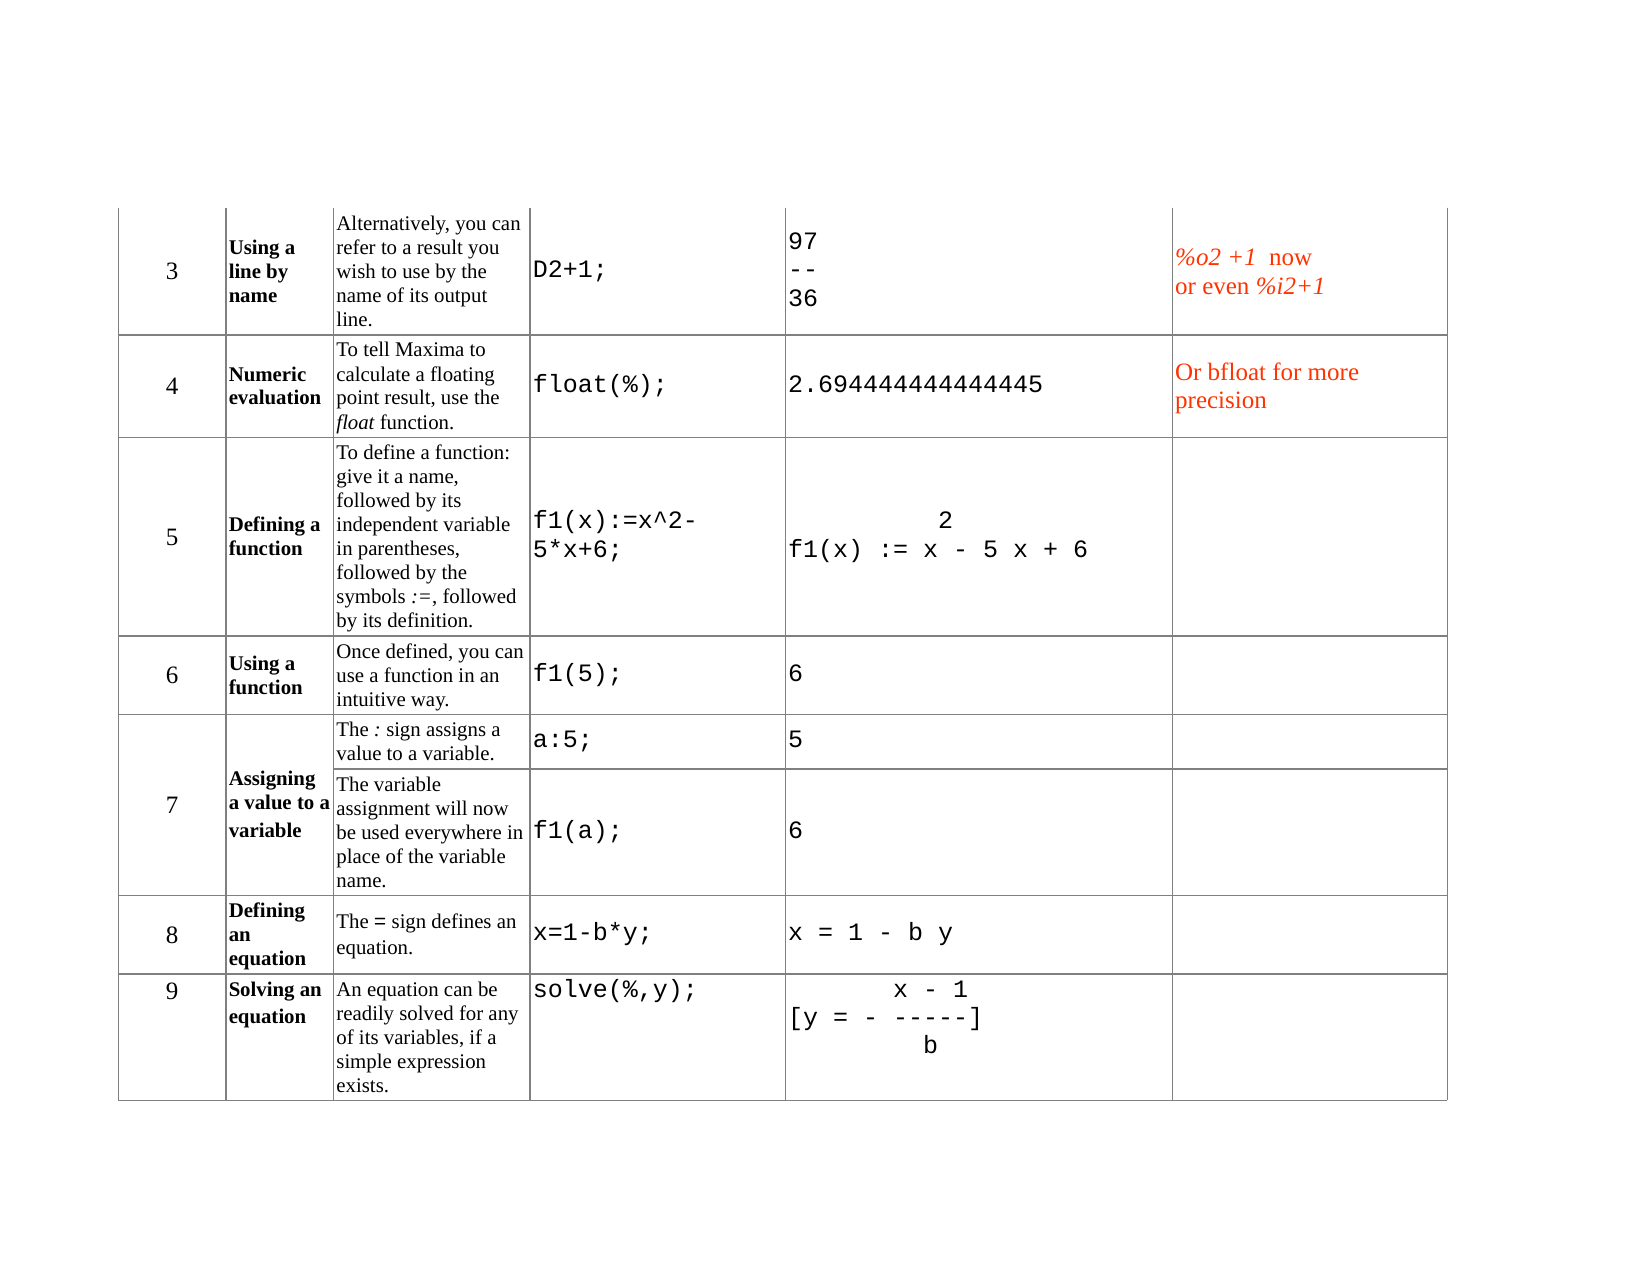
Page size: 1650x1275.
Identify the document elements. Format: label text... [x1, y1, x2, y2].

table_cell 9 [119, 975, 225, 1100]
table_cell 5 [786, 715, 1172, 768]
table_cell 6 [119, 637, 225, 714]
table_cell 8 [119, 896, 225, 973]
table_cell f1(a); [531, 770, 785, 895]
table_cell x=1-b*y; [531, 896, 785, 973]
table_cell a:5; [531, 715, 785, 768]
table_cell To tell Maxima to calculate a floating point result, use the float function. [334, 336, 529, 437]
table_cell 7 [119, 715, 225, 895]
table_cell 6 [786, 770, 1172, 895]
table_cell [1173, 975, 1447, 1100]
table_cell [1173, 770, 1447, 895]
table_cell Defining an equation [227, 896, 333, 973]
table_cell Defining a function [227, 438, 333, 635]
table_header [1172, 150, 1447, 207]
table_cell The variable assignment will now be used everywhere in place of the variable name. [334, 770, 529, 895]
table_cell Once defined, you can use a function in an intuitive way. [334, 637, 529, 714]
table_cell Assigning a value to a variable [227, 715, 333, 895]
table_cell solve(%,y); [531, 975, 785, 1100]
table_header [118, 150, 226, 207]
table_cell Or bfloat for more precision [1173, 336, 1447, 437]
table_cell Numeric evaluation [227, 336, 333, 437]
table_header [333, 150, 530, 207]
table_cell float(%); [531, 336, 785, 437]
table_cell 4 [119, 336, 225, 437]
table_cell x = 1 - b y [786, 896, 1172, 973]
table_header [785, 150, 1172, 207]
table_cell The : sign assigns a value to a variable. [334, 715, 529, 768]
table_cell [1173, 896, 1447, 973]
table_cell Using a line by name [227, 207, 333, 334]
table_header [530, 150, 785, 207]
table_cell To define a function: give it a name, followed by its independent variable in parentheses, followed by the symbols :=, followed by its definition. [334, 438, 529, 635]
table_cell [1173, 715, 1447, 768]
table_cell [1173, 438, 1447, 635]
table_cell f1(5); [531, 637, 785, 714]
table_cell 5 [119, 438, 225, 635]
table_cell Using a function [227, 637, 333, 714]
table_cell Solving an equation [227, 975, 333, 1100]
table_cell %o2 +1 now or even %i2+1 [1173, 207, 1447, 334]
table_cell [1173, 637, 1447, 714]
table_cell 3 [119, 207, 225, 334]
table_cell f1(x):=x^2-5*x+6; [531, 438, 785, 635]
table_cell 97 -- 36 [786, 207, 1172, 334]
table_cell 2.694444444444445 [786, 336, 1172, 437]
table_cell The = sign defines an equation. [334, 896, 529, 973]
table_header [226, 150, 333, 207]
table_cell D2+1; [531, 207, 785, 334]
table_cell Alternatively, you can refer to a result you wish to use by the name of its output line. [334, 207, 529, 334]
table_cell An equation can be readily solved for any of its variables, if a simple expression exists. [334, 975, 529, 1100]
table_cell 2 f1(x) := x - 5 x + 6 [786, 438, 1172, 635]
table_cell x - 1 [y = - -----] b [786, 975, 1172, 1100]
table_cell 6 [786, 637, 1172, 714]
